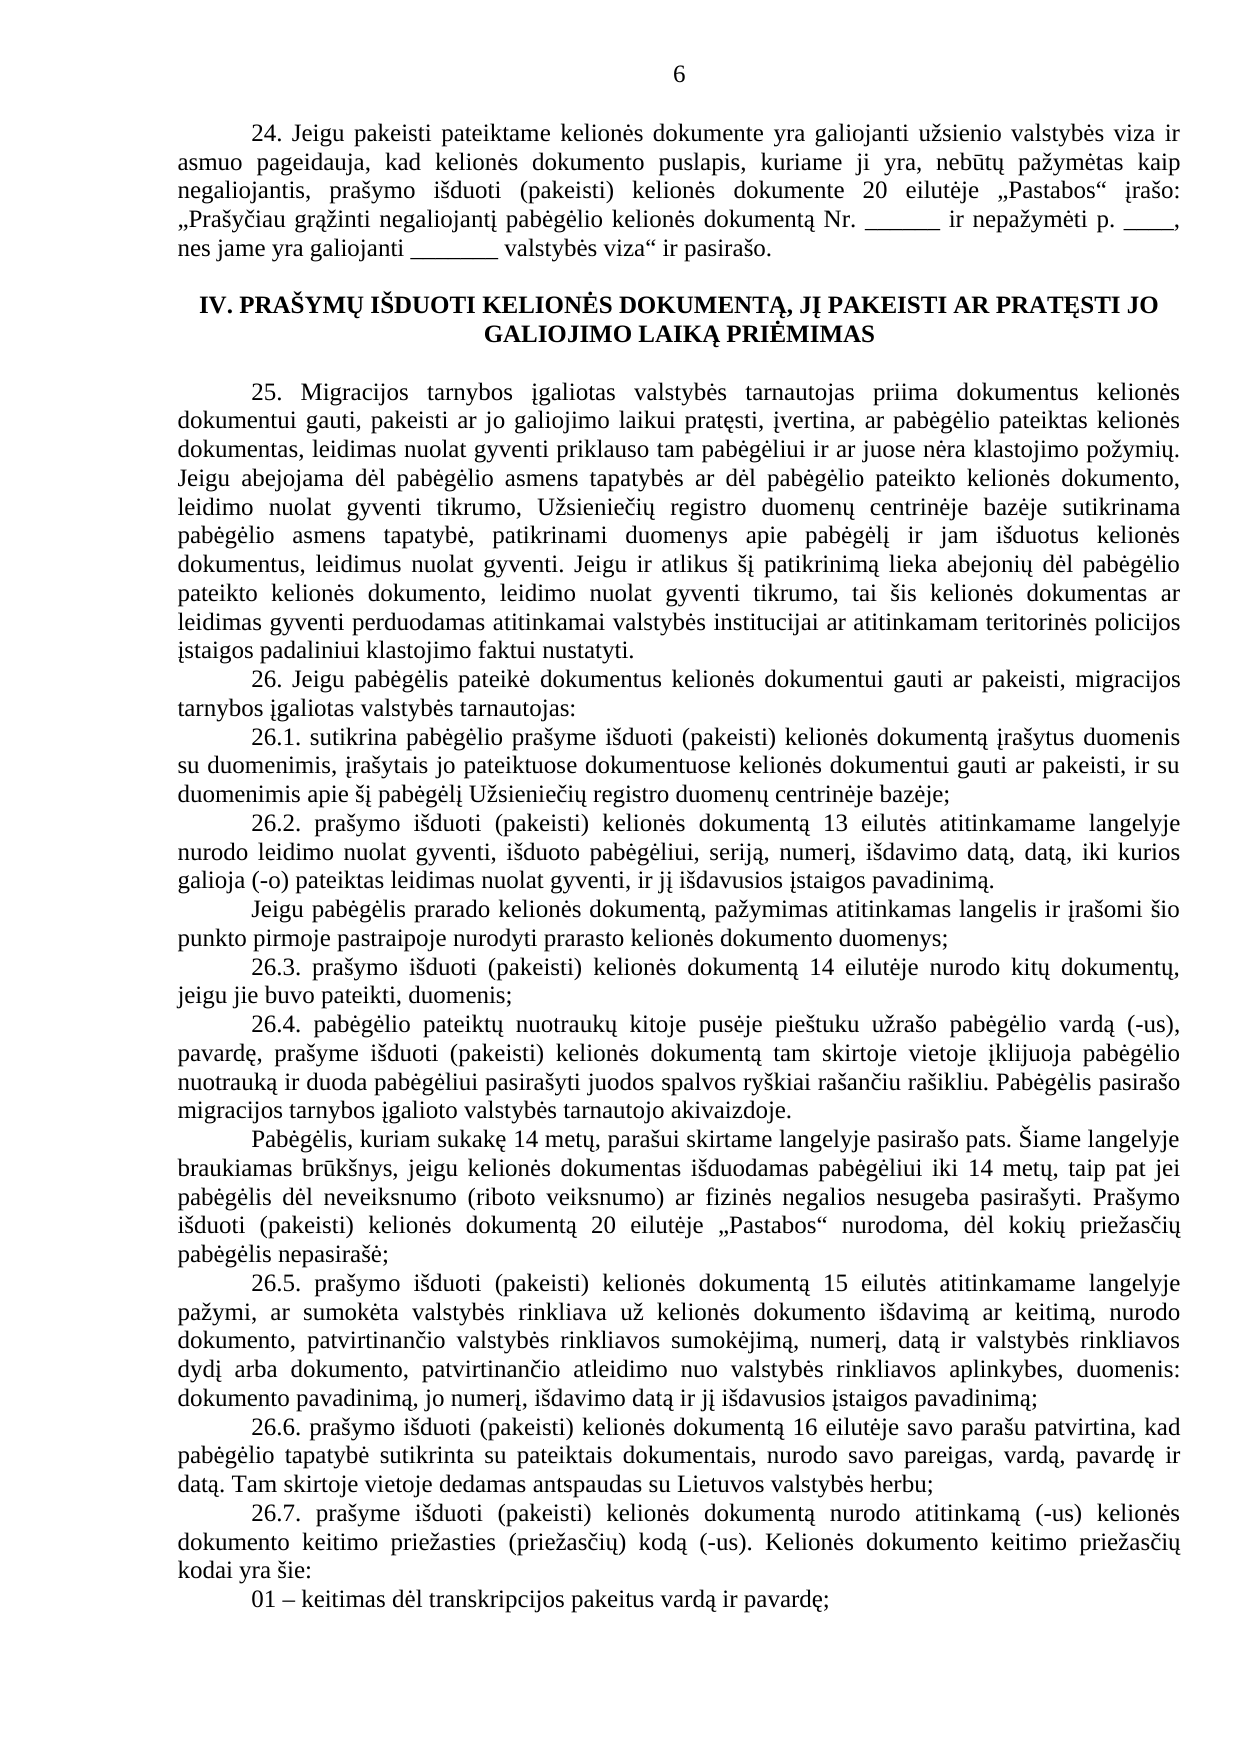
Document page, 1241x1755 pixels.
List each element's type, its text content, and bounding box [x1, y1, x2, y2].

text 26. Jeigu pabėgėlis pateikė dokumentus kelionės dokumentui gauti ar pakeisti, migracijos tarnybos įgaliotas valstybės tarnautojas: [177, 664, 1181, 722]
text 26.3. prašymo išduoti (pakeisti) kelionės dokumentą 14 eilutėje nurodo kitų dokumentų, jeigu jie buvo pateikti, duomenis; [177, 952, 1181, 1009]
text 25. Migracijos tarnybos įgaliotas valstybės tarnautojas priima dokumentus kelionės dokumentui gauti, pakeisti ar jo galiojimo laikui pratęsti, įvertina, ar pabėgėlio pateiktas kelionės dokumentas, leidimas nuolat gyventi priklauso tam pabėgėliui ir ar juose nėra klastojimo požymių. Jeigu abejojama dėl pabėgėlio asmens tapatybės ar dėl pabėgėlio pateikto kelionės dokumento, leidimo nuolat gyventi tikrumo, Užsieniečių registro duomenų centrinėje bazėje sutikrinama pabėgėlio asmens tapatybė, patikrinami duomenys apie pabėgėlį ir jam išduotus kelionės dokumentus, leidimus nuolat gyventi. Jeigu ir atlikus šį patikrinimą lieka abejonių dėl pabėgėlio pateikto kelionės dokumento, leidimo nuolat gyventi tikrumo, tai šis kelionės dokumentas ar leidimas gyventi perduodamas atitinkamai valstybės institucijai ar atitinkamam teritorinės policijos įstaigos padaliniui klastojimo faktui nustatyti. [177, 377, 1181, 664]
text Jeigu pabėgėlis prarado kelionės dokumentą, pažymimas atitinkamas langelis ir įrašomi šio punkto pirmoje pastraipoje nurodyti prarasto kelionės dokumento duomenys; [177, 894, 1181, 952]
text 26.5. prašymo išduoti (pakeisti) kelionės dokumentą 15 eilutės atitinkamame langelyje pažymi, ar sumokėta valstybės rinkliava už kelionės dokumento išdavimą ar keitimą, nurodo dokumento, patvirtinančio valstybės rinkliavos sumokėjimą, numerį, datą ir valstybės rinkliavos dydį arba dokumento, patvirtinančio atleidimo nuo valstybės rinkliavos aplinkybes, duomenis: dokumento pavadinimą, jo numerį, išdavimo datą ir jį išdavusios įstaigos pavadinimą; [177, 1268, 1181, 1412]
text 26.4. pabėgėlio pateiktų nuotraukų kitoje pusėje pieštuku užrašo pabėgėlio vardą (-us), pavardę, prašyme išduoti (pakeisti) kelionės dokumentą tam skirtoje vietoje įklijuoja pabėgėlio nuotrauką ir duoda pabėgėliui pasirašyti juodos spalvos ryškiai rašančiu rašikliu. Pabėgėlis pasirašo migracijos tarnybos įgalioto valstybės tarnautojo akivaizdoje. [177, 1009, 1181, 1124]
text 26.2. prašymo išduoti (pakeisti) kelionės dokumentą 13 eilutės atitinkamame langelyje nurodo leidimo nuolat gyventi, išduoto pabėgėliui, seriją, numerį, išdavimo datą, datą, iki kurios galioja (-o) pateiktas leidimas nuolat gyventi, ir jį išdavusios įstaigos pavadinimą. [177, 808, 1181, 894]
text Pabėgėlis, kuriam sukakę 14 metų, parašui skirtame langelyje pasirašo pats. Šiame langelyje braukiamas brūkšnys, jeigu kelionės dokumentas išduodamas pabėgėliui iki 14 metų, taip pat jei pabėgėlis dėl neveiksnumo (riboto veiksnumo) ar fizinės negalios nesugeba pasirašyti. Prašymo išduoti (pakeisti) kelionės dokumentą 20 eilutėje „Pastabos“ nurodoma, dėl kokių priežasčių pabėgėlis nepasirašė; [177, 1124, 1181, 1268]
text 01 – keitimas dėl transkripcijos pakeitus vardą ir pavardę; [177, 1584, 1181, 1613]
text 26.6. prašymo išduoti (pakeisti) kelionės dokumentą 16 eilutėje savo parašu patvirtina, kad pabėgėlio tapatybė sutikrinta su pateiktais dokumentais, nurodo savo pareigas, vardą, pavardę ir datą. Tam skirtoje vietoje dedamas antspaudas su Lietuvos valstybės herbu; [177, 1412, 1181, 1498]
text 24. Jeigu pakeisti pateiktame kelionės dokumente yra galiojanti užsienio valstybės viza ir asmuo pageidauja, kad kelionės dokumento puslapis, kuriame ji yra, nebūtų pažymėtas kaip negaliojantis, prašymo išduoti (pakeisti) kelionės dokumente 20 eilutėje „Pastabos“ įrašo: „Prašyčiau grąžinti negaliojantį pabėgėlio kelionės dokumentą Nr. ______ ir nepažymėti p. ____, nes jame yra galiojanti _______ valstybės viza“ ir pasirašo. [177, 118, 1181, 262]
text IV. Prašymų išduoti KELIONĖS DOKUMENTĄ, jį PAKEISTI ar pratęsti JO galiojimo laiką PRIĖMIMAS [177, 291, 1181, 348]
text 26.1. sutikrina pabėgėlio prašyme išduoti (pakeisti) kelionės dokumentą įrašytus duomenis su duomenimis, įrašytais jo pateiktuose dokumentuose kelionės dokumentui gauti ar pakeisti, ir su duomenimis apie šį pabėgėlį Užsieniečių registro duomenų centrinėje bazėje; [177, 722, 1181, 808]
text 26.7. prašyme išduoti (pakeisti) kelionės dokumentą nurodo atitinkamą (-us) kelionės dokumento keitimo priežasties (priežasčių) kodą (-us). Kelionės dokumento keitimo priežasčių kodai yra šie: [177, 1498, 1181, 1584]
